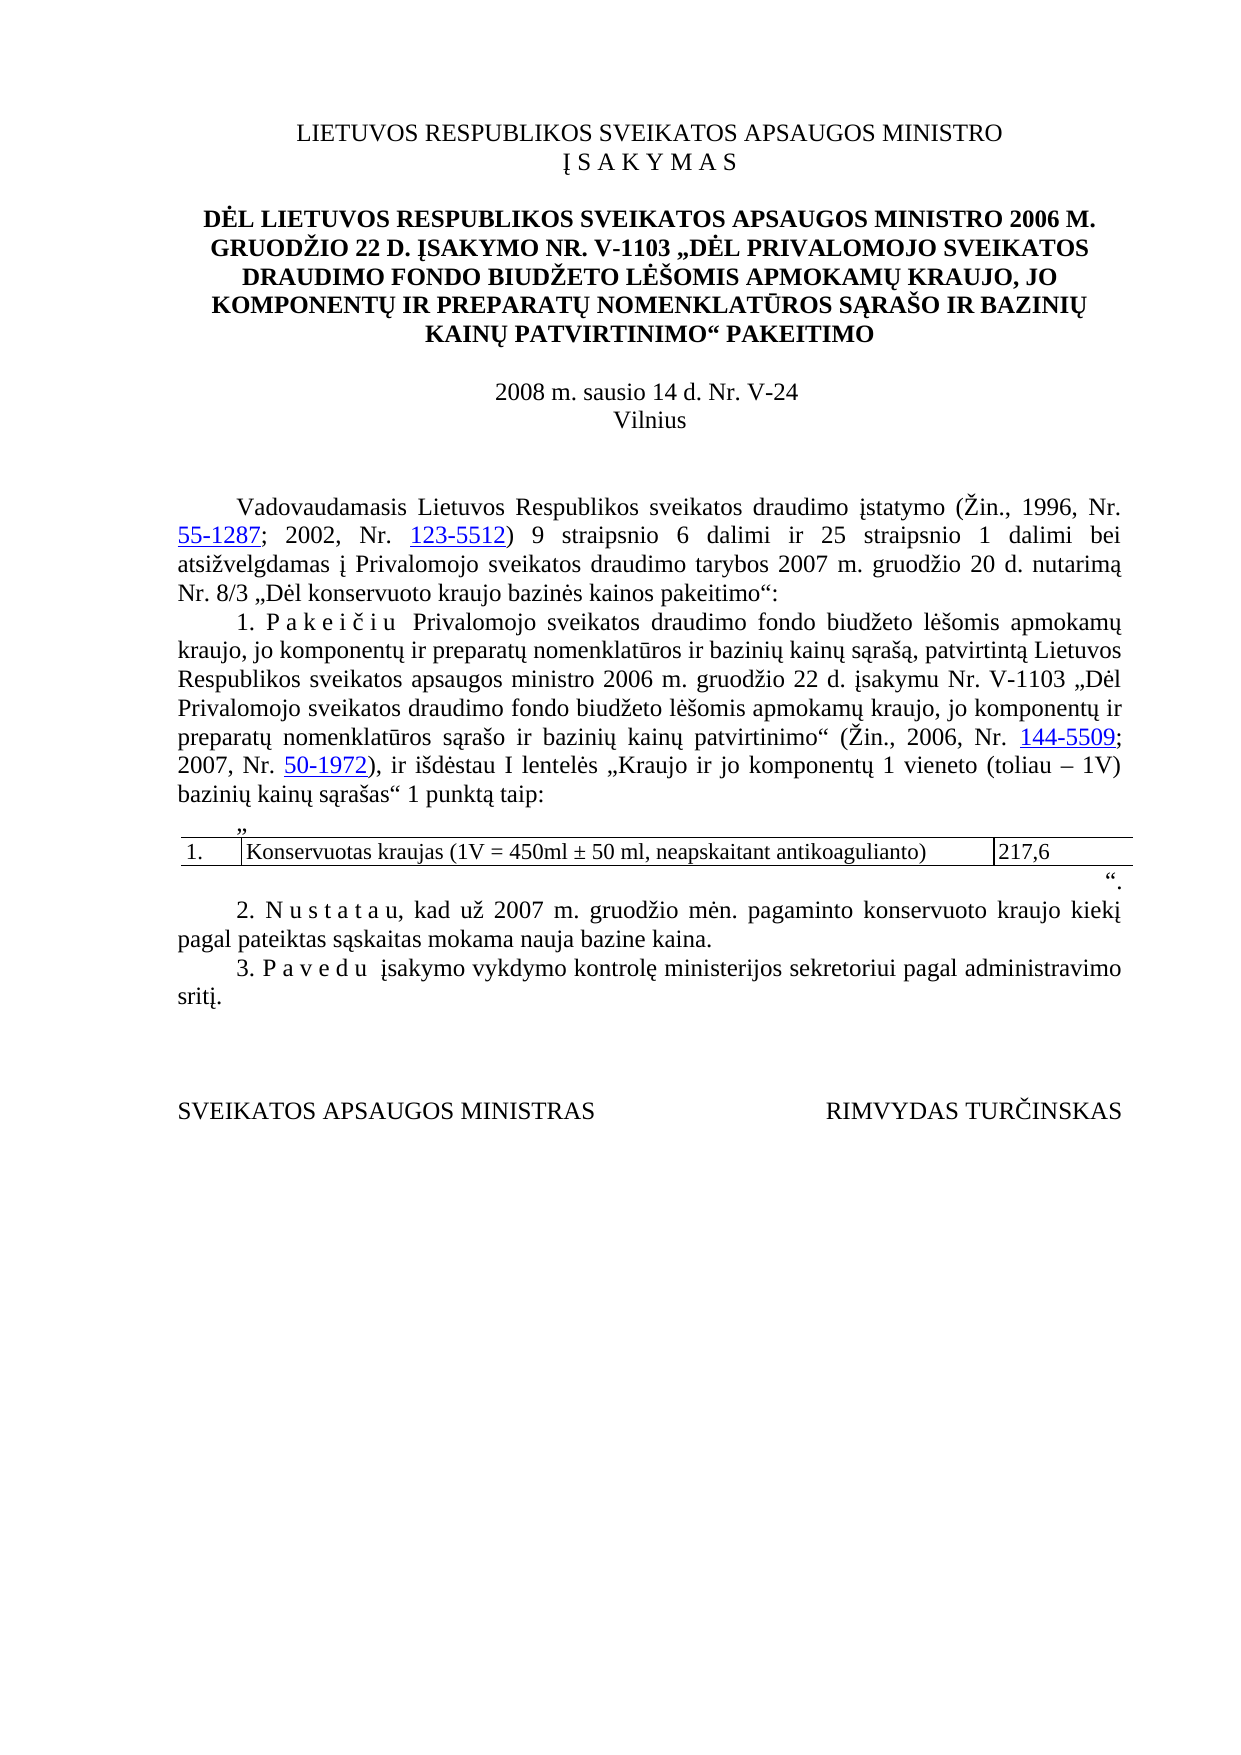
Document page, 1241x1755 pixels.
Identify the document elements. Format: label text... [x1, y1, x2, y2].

text 3. Pavedu įsakymo vykdymo kontrolę ministerijos sekretoriui pagal administravimo sritį. [177, 953, 1122, 1010]
text „ [177, 808, 1122, 837]
table_header 1. [237, 838, 241, 865]
text SVEIKATOS APSAUGOS MINISTRAS RIMVYDAS TURČINSKAS [177, 1096, 1122, 1125]
text 1. Pakeičiu Privalomojo sveikatos draudimo fondo biudžeto lėšomis apmokamų kraujo, jo komponentų ir preparatų nomenklatūros ir bazinių kainų sąrašą, patvirtintą Lietuvos Respublikos sveikatos apsaugos ministro 2006 m. gruodžio 22 d. įsakymu Nr. V-1103 „Dėl Privalomojo sveikatos draudimo fondo biudžeto lėšomis apmokamų kraujo, jo komponentų ir preparatų nomenklatūros sąrašo ir bazinių kainų patvirtinimo“ (Žin., 2006, Nr. 144-5509; 2007, Nr. 50-1972), ir išdėstau I lentelės „Kraujo ir jo komponentų 1 vieneto (toliau – 1V) bazinių kainų sąrašas“ 1 punktą taip: [177, 607, 1122, 808]
text ĮSAKYMAS [177, 147, 1122, 176]
text LIETUVOS RESPUBLIKOS SVEIKATOS APSAUGOS MINISTRO [177, 118, 1122, 147]
text Vilnius [177, 406, 1122, 434]
text 2008 m. sausio 14 d. Nr. V-24 [177, 377, 1122, 406]
table_header 1. [181, 838, 186, 865]
text Vadovaudamasis Lietuvos Respublikos sveikatos draudimo įstatymo (Žin., 1996, Nr. 55-1287; 2002, Nr. 123-5512) 9 straipsnio 6 dalimi ir 25 straipsnio 1 dalimi bei atsižvelgdamas į Privalomojo sveikatos draudimo tarybos 2007 m. gruodžio 20 d. nutarimą Nr. 8/3 „Dėl konservuoto kraujo bazinės kainos pakeitimo“: [177, 492, 1122, 607]
text DĖL LIETUVOS RESPUBLIKOS SVEIKATOS APSAUGOS MINISTRO 2006 M. GRUODŽIO 22 D. ĮSAKYMO NR. V-1103 „DĖL PRIVALOMOJO SVEIKATOS DRAUDIMO FONDO BIUDŽETO LĖŠOMIS APMOKAMŲ KRAUJO, JO KOMPONENTŲ IR PREPARATŲ NOMENKLATŪROS SĄRAŠO IR BAZINIŲ KAINŲ PATVIRTINIMO“ PAKEITIMO [177, 204, 1122, 348]
text 2. Nustatau, kad už 2007 m. gruodžio mėn. pagaminto konservuoto kraujo kiekį pagal pateiktas sąskaitas mokama nauja bazine kaina. [177, 895, 1122, 953]
table_header 217,6 [1129, 838, 1133, 865]
text “. [177, 866, 1122, 895]
